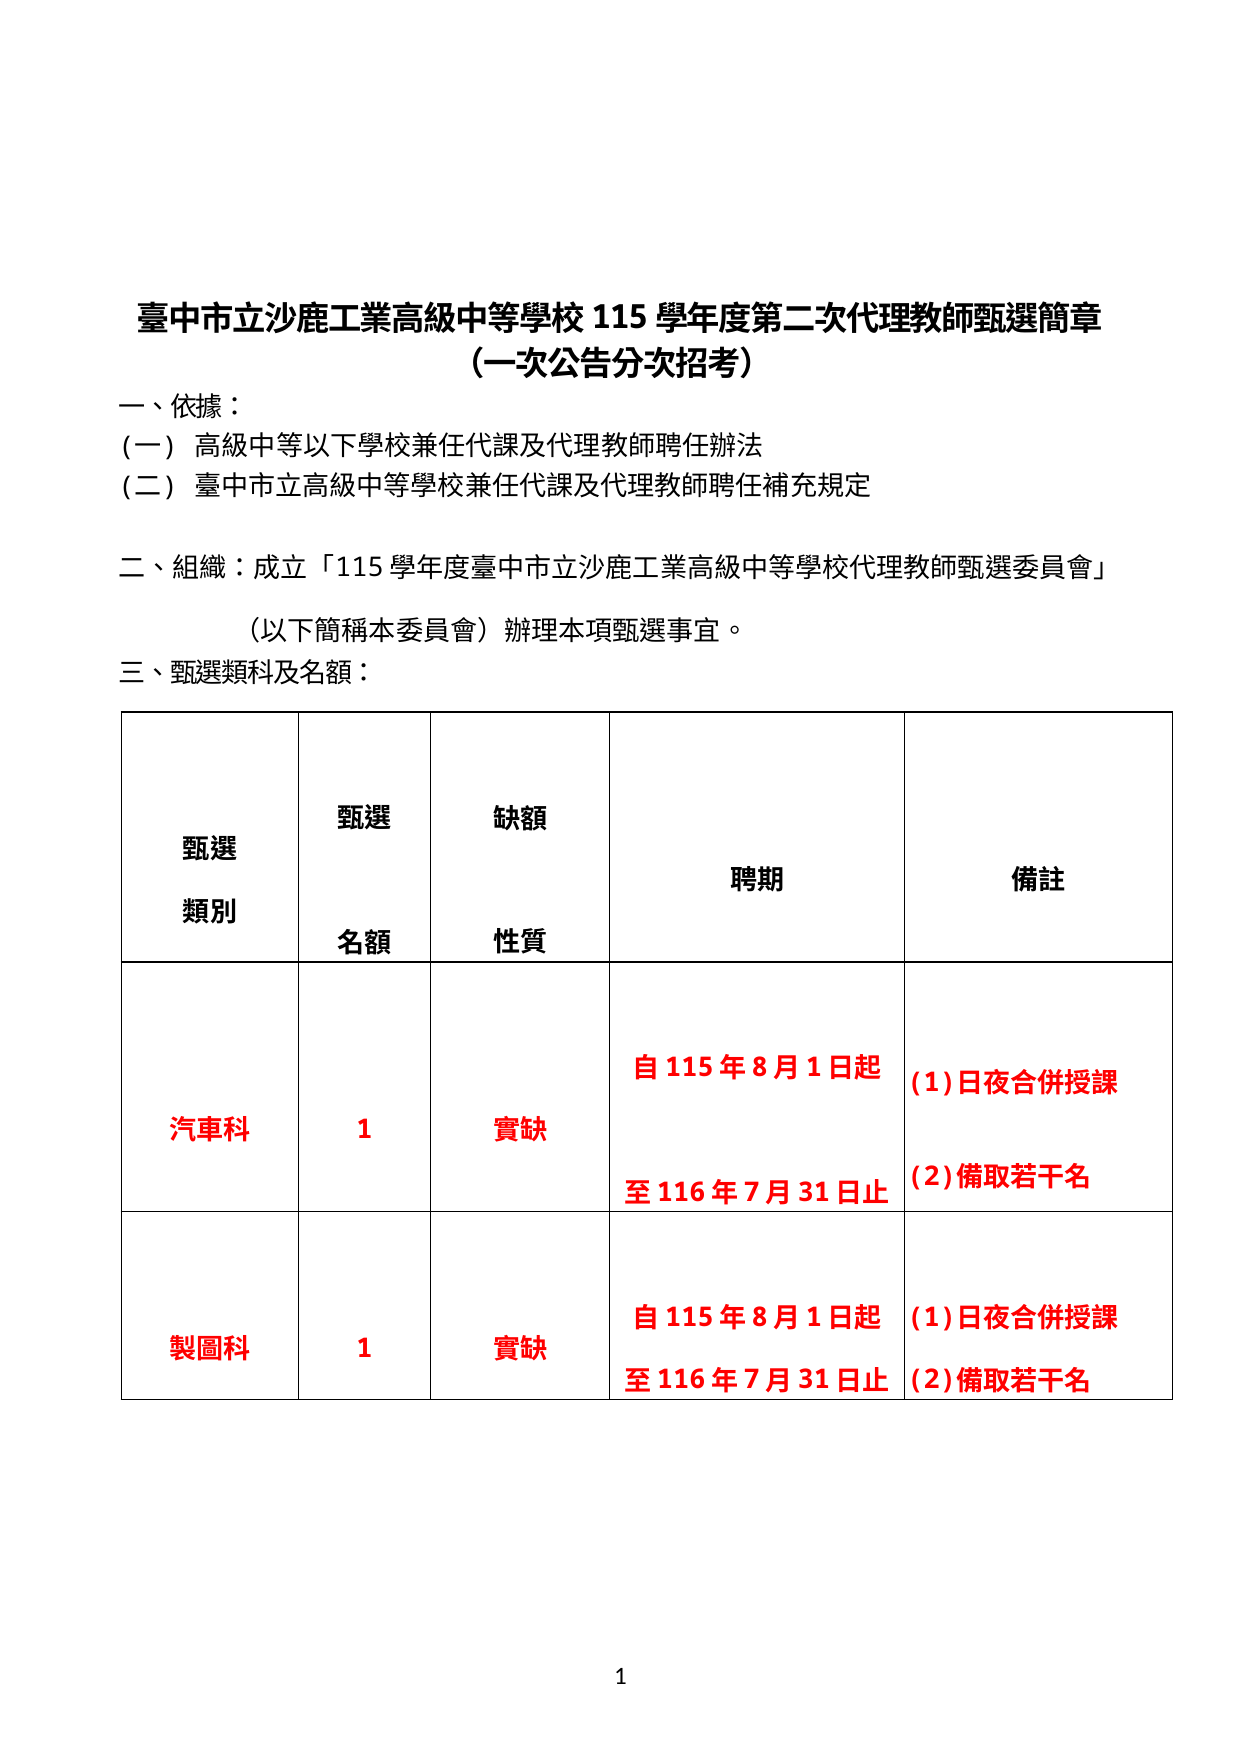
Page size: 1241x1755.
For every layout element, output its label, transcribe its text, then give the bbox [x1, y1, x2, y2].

table_cell 自115年8月1日起 至116年7月31日止 [610, 1212, 904, 1399]
text （一次公告分次招考） [118, 336, 1122, 385]
table_cell 汽車科 [122, 963, 298, 1211]
text 三、甄選類科及名額： [118, 649, 1122, 691]
table_cell (1)日夜合併授課 (2)備取若干名 [905, 963, 1172, 1211]
table_cell (1)日夜合併授課 (2)備取若干名 [905, 1212, 1172, 1399]
text 二、組織：成立「115學年度臺中市立沙鹿工業高級中等學校代理教師甄選委員會」（以下簡稱本委員會）辦理本項甄選事宜。 [118, 524, 1122, 649]
table_cell 1 [299, 963, 430, 1211]
text 一、依據： [118, 385, 1122, 424]
table_cell 製圖科 [122, 1212, 298, 1399]
text (二) 臺中市立高級中等學校兼任代課及代理教師聘任補充規定 [118, 464, 1122, 503]
table_header 備註 [905, 713, 1172, 961]
table_header 缺額 性質 [431, 713, 609, 961]
text (一) 高級中等以下學校兼任代課及代理教師聘任辦法 [118, 424, 1122, 464]
table_header 甄選 類別 [122, 713, 298, 961]
table_cell 1 [299, 1212, 430, 1399]
table_header 甄選 名額 [299, 713, 430, 961]
table_header 聘期 [610, 713, 904, 961]
text 臺中市立沙鹿工業高級中等學校115學年度第二次代理教師甄選簡章 [118, 274, 1122, 336]
table_cell 自115年8月1日起 至116年7月31日止 [610, 963, 904, 1211]
table_cell 實缺 [431, 963, 609, 1211]
table_cell 實缺 [431, 1212, 609, 1399]
